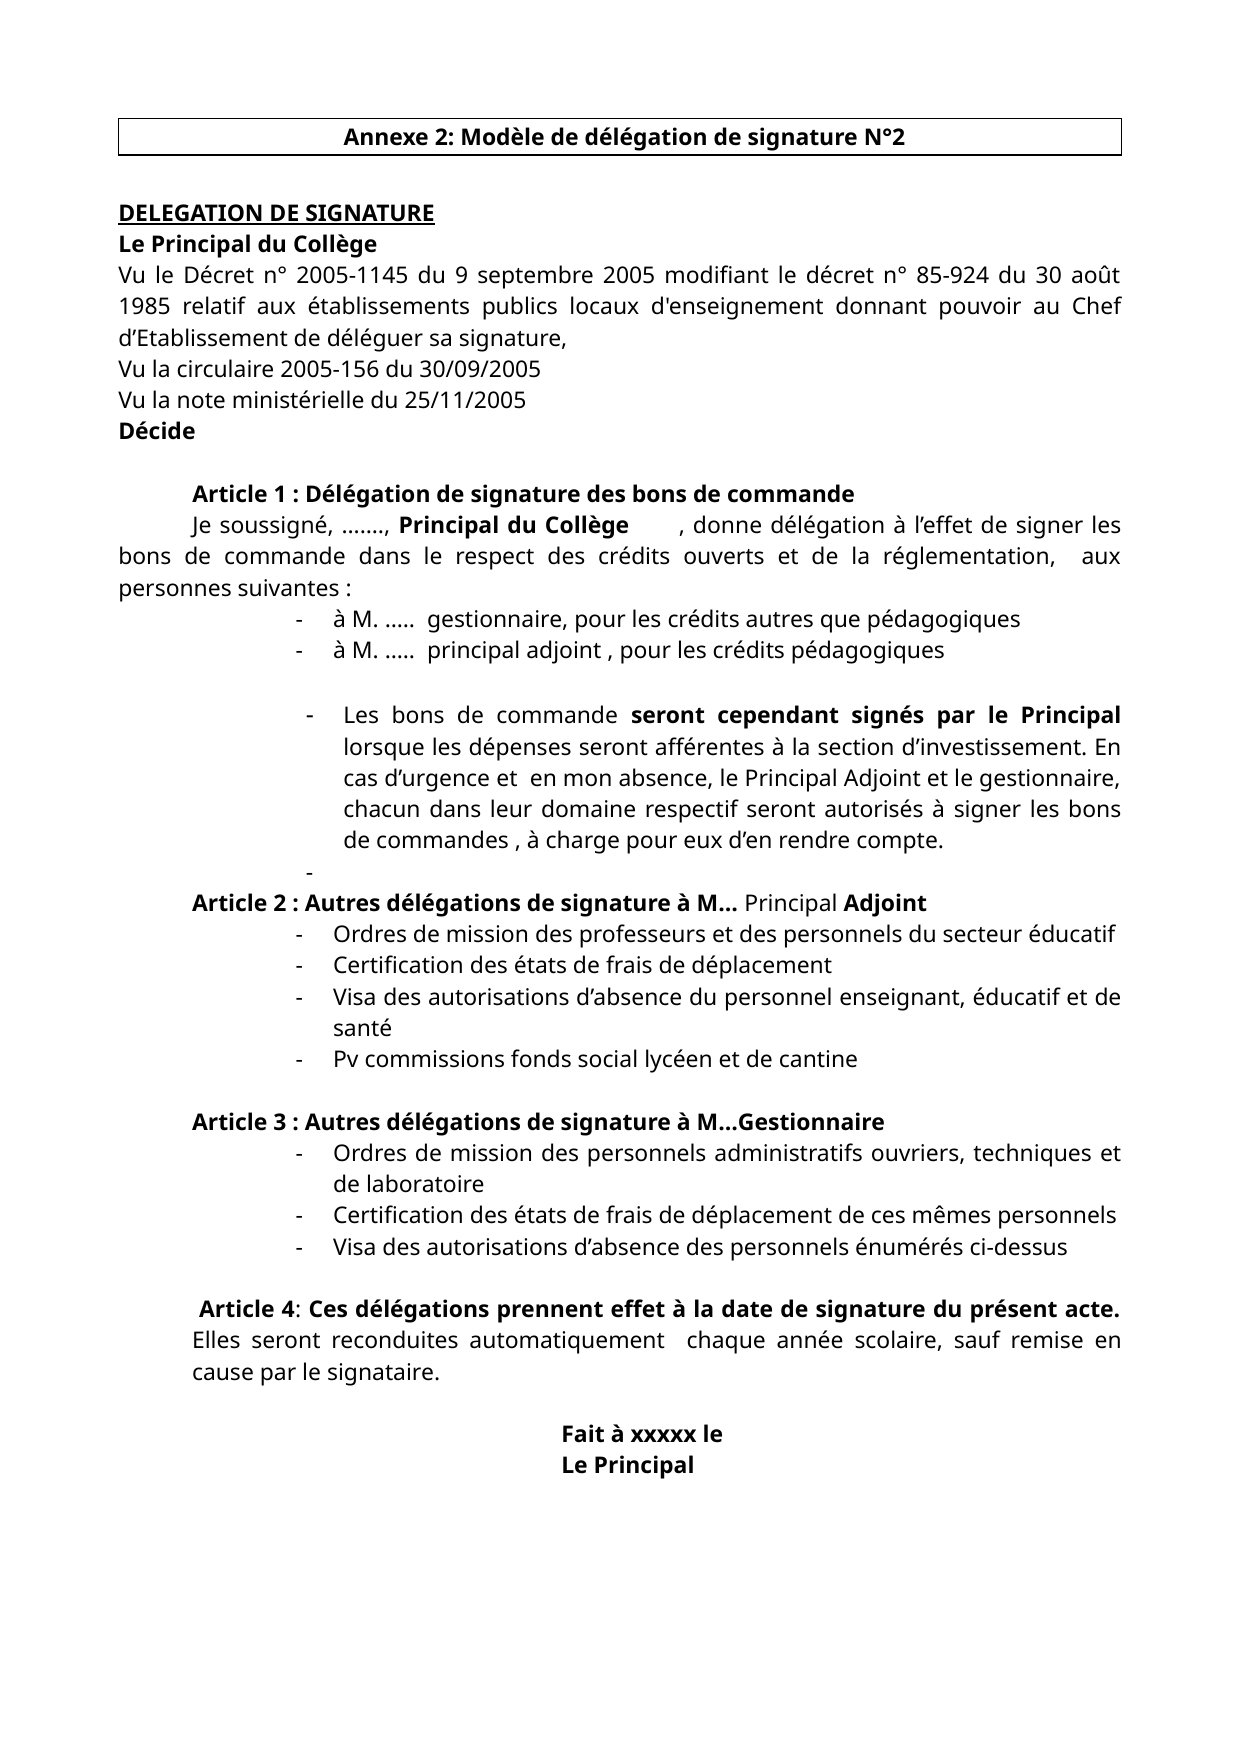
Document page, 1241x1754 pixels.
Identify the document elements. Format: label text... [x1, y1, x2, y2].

text Article 1 : Délégation de signature des bons de commande [118, 478, 1122, 509]
text Décide [118, 415, 1122, 447]
text Article 4: Ces délégations prennent effet à la date de signature du présent acte. Elles seront reconduites automatiquement chaque année scolaire, sauf remise en cause par le signataire. [192, 1293, 1122, 1387]
text Article 2 : Autres délégations de signature à M… Principal Adjoint [192, 887, 1122, 918]
text - Pv commissions fonds social lycéen et de cantine [295, 1043, 1122, 1074]
text - Visa des autorisations d’absence des personnels énumérés ci-dessus [295, 1231, 1122, 1262]
text Vu la circulaire 2005-156 du 30/09/2005 [118, 353, 1122, 384]
text Fait à xxxxx le [192, 1418, 1122, 1449]
text - Visa des autorisations d’absence du personnel enseignant, éducatif et de santé [295, 981, 1122, 1043]
text - Ordres de mission des professeurs et des personnels du secteur éducatif [295, 918, 1122, 949]
text - Certification des états de frais de déplacement de ces mêmes personnels [295, 1199, 1122, 1231]
text Article 3 : Autres délégations de signature à M…Gestionnaire [192, 1106, 1122, 1137]
list Les bons de commande seront cependant signés par le Principal lorsque les dépenses seront afférentes à la section d’investissement. En cas d’urgence et en mon absence, le Principal Adjoint et le gestionnaire, chacun dans leur domaine respectif seront autorisés à signer les bons de commandes , à charge pour eux d’en rendre compte. [306, 697, 1122, 856]
text - Certification des états de frais de déplacement [295, 949, 1122, 981]
text DELEGATION DE SIGNATURE [118, 197, 1122, 228]
text Je soussigné, ……., Principal du Collège , donne délégation à l’effet de signer les bons de commande dans le respect des crédits ouverts et de la réglementation, aux personnes suivantes : [118, 509, 1122, 603]
text Le Principal [339, 1449, 1122, 1481]
text Vu le Décret n° 2005-1145 du 9 septembre 2005 modifiant le décret n° 85-924 du 30 août 1985 relatif aux établissements publics locaux d'enseignement donnant pouvoir au Chef d’Etablissement de déléguer sa signature, [118, 259, 1122, 353]
text - à M. ….. gestionnaire, pour les crédits autres que pédagogiques [295, 603, 1122, 634]
text - Ordres de mission des personnels administratifs ouvriers, techniques et de laboratoire [295, 1137, 1122, 1199]
text Annexe 2: Modèle de délégation de signature N°2 [119, 119, 1121, 154]
text Le Principal du Collège [118, 228, 1122, 259]
text Vu la note ministérielle du 25/11/2005 [118, 384, 1122, 415]
text - à M. ….. principal adjoint , pour les crédits pédagogiques [295, 634, 1122, 665]
